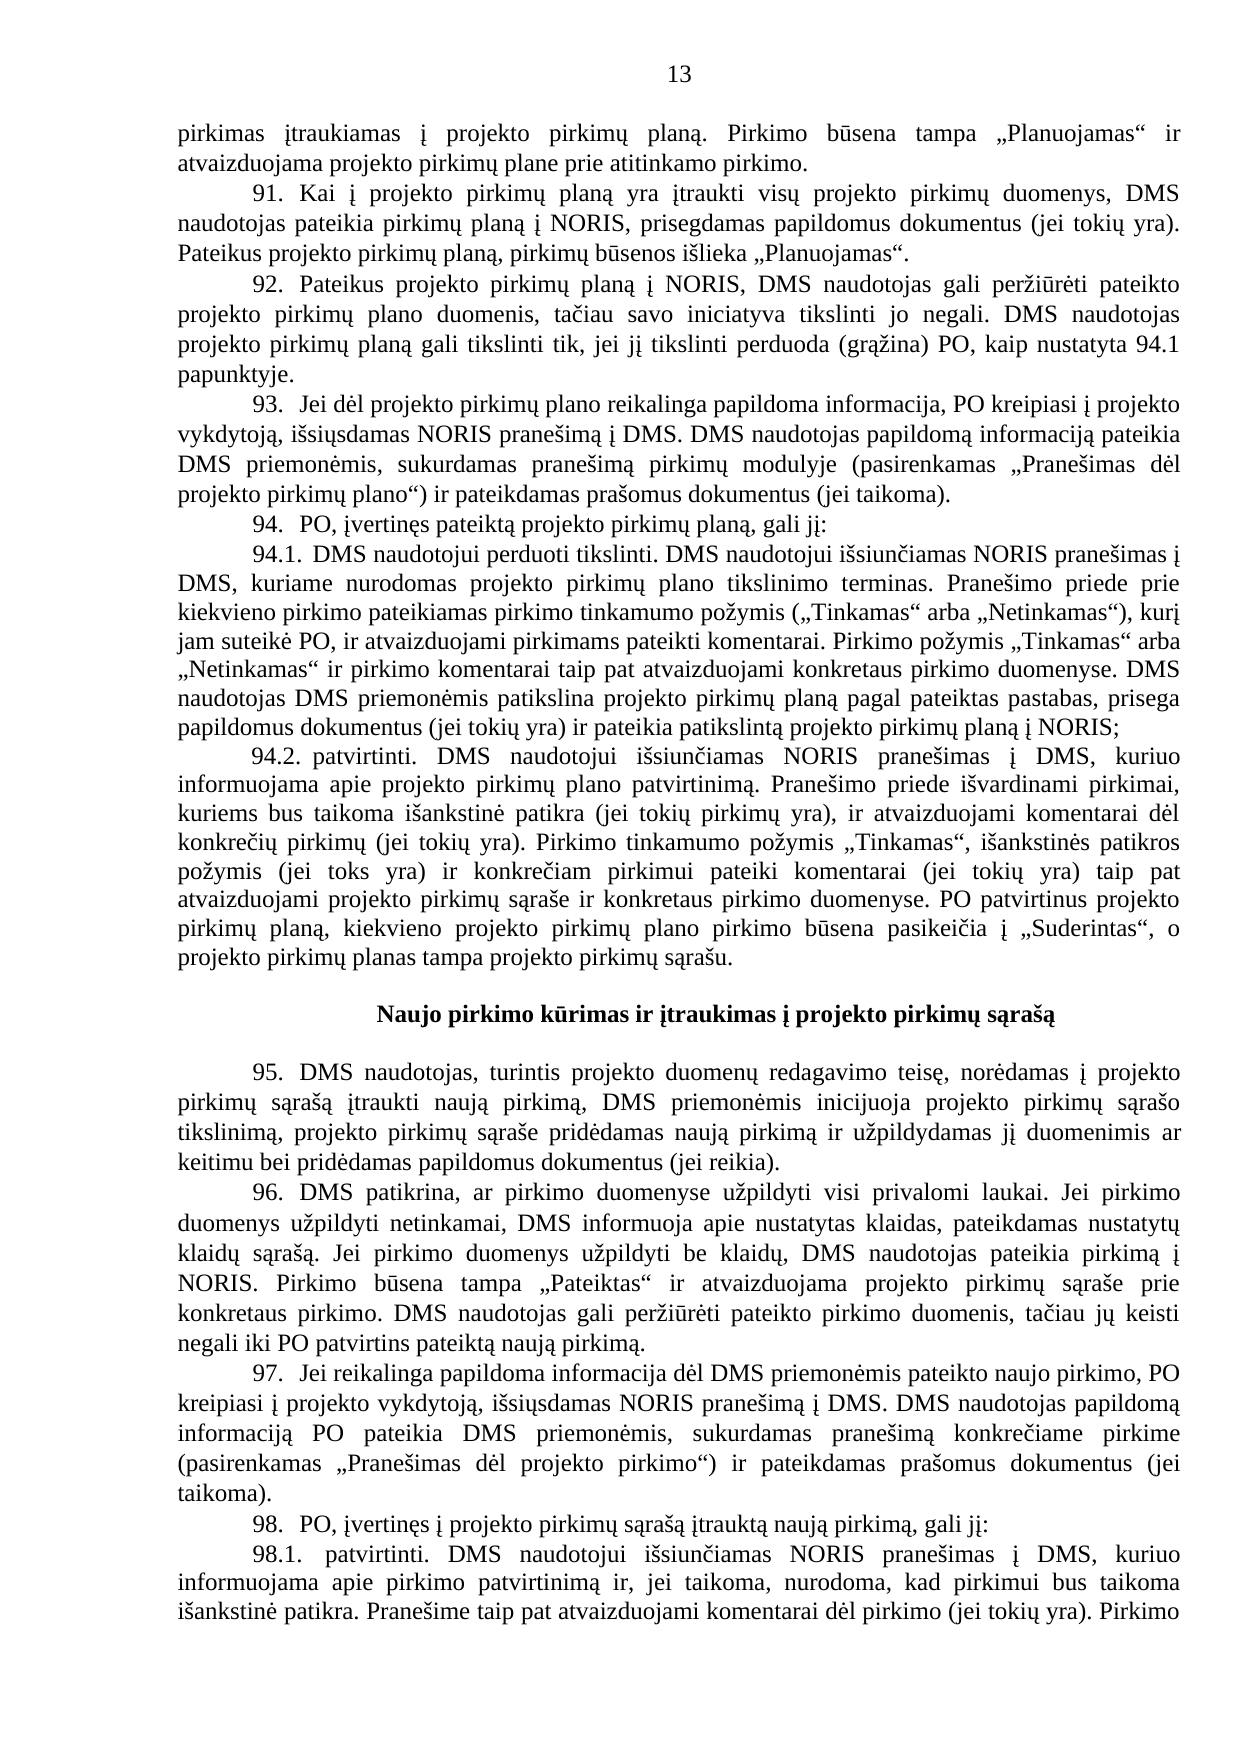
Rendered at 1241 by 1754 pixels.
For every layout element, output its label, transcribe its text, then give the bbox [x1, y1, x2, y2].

text 94. PO, įvertinęs pateiktą projekto pirkimų planą, gali jį: [177, 509, 1181, 538]
text 91. Kai į projekto pirkimų planą yra įtraukti visų projekto pirkimų duomenys, DMS naudotojas pateikia pirkimų planą į NORIS, prisegdamas papildomus dokumentus (jei tokių yra). Pateikus projekto pirkimų planą, pirkimų būsenos išlieka „Planuojamas“. [177, 178, 1181, 267]
text 95. DMS naudotojas, turintis projekto duomenų redagavimo teisę, norėdamas į projekto pirkimų sąrašą įtraukti naują pirkimą, DMS priemonėmis inicijuoja projekto pirkimų sąrašo tikslinimą, projekto pirkimų sąraše pridėdamas naują pirkimą ir užpildydamas jį duomenimis ar keitimu bei pridėdamas papildomus dokumentus (jei reikia). [177, 1057, 1181, 1176]
text 96. DMS patikrina, ar pirkimo duomenyse užpildyti visi privalomi laukai. Jei pirkimo duomenys užpildyti netinkamai, DMS informuoja apie nustatytas klaidas, pateikdamas nustatytų klaidų sąrašą. Jei pirkimo duomenys užpildyti be klaidų, DMS naudotojas pateikia pirkimą į NORIS. Pirkimo būsena tampa „Pateiktas“ ir atvaizduojama projekto pirkimų sąraše prie konkretaus pirkimo. DMS naudotojas gali peržiūrėti pateikto pirkimo duomenis, tačiau jų keisti negali iki PO patvirtins pateiktą naują pirkimą. [177, 1177, 1181, 1357]
text 92. Pateikus projekto pirkimų planą į NORIS, DMS naudotojas gali peržiūrėti pateikto projekto pirkimų plano duomenis, tačiau savo iniciatyva tikslinti jo negali. DMS naudotojas projekto pirkimų planą gali tikslinti tik, jei jį tikslinti perduoda (grąžina) PO, kaip nustatyta 94.1 papunktyje. [177, 269, 1181, 388]
text 97. Jei reikalinga papildoma informacija dėl DMS priemonėmis pateikto naujo pirkimo, PO kreipiasi į projekto vykdytoją, išsiųsdamas NORIS pranešimą į DMS. DMS naudotojas papildomą informaciją PO pateikia DMS priemonėmis, sukurdamas pranešimą konkrečiame pirkime (pasirenkamas „Pranešimas dėl projekto pirkimo“) ir pateikdamas prašomus dokumentus (jei taikoma). [177, 1358, 1181, 1507]
text 98.1. patvirtinti. DMS naudotojui išsiunčiamas NORIS pranešimas į DMS, kuriuo informuojama apie pirkimo patvirtinimą ir, jei taikoma, nurodoma, kad pirkimui bus taikoma išankstinė patikra. Pranešime taip pat atvaizduojami komentarai dėl pirkimo (jei tokių yra). Pirkimo [177, 1539, 1181, 1625]
text 94.2. patvirtinti. DMS naudotojui išsiunčiamas NORIS pranešimas į DMS, kuriuo informuojama apie projekto pirkimų plano patvirtinimą. Pranešimo priede išvardinami pirkimai, kuriems bus taikoma išankstinė patikra (jei tokių pirkimų yra), ir atvaizduojami komentarai dėl konkrečių pirkimų (jei tokių yra). Pirkimo tinkamumo požymis „Tinkamas“, išankstinės patikros požymis (jei toks yra) ir konkrečiam pirkimui pateiki komentarai (jei tokių yra) taip pat atvaizduojami projekto pirkimų sąraše ir konkretaus pirkimo duomenyse. PO patvirtinus projekto pirkimų planą, kiekvieno projekto pirkimų plano pirkimo būsena pasikeičia į „Suderintas“, o projekto pirkimų planas tampa projekto pirkimų sąrašu. [177, 741, 1181, 971]
text 98. PO, įvertinęs į projekto pirkimų sąrašą įtrauktą naują pirkimą, gali jį: [177, 1509, 1181, 1537]
text Naujo pirkimo kūrimas ir įtraukimas į projekto pirkimų sąrašą [251, 999, 1181, 1028]
text 93. Jei dėl projekto pirkimų plano reikalinga papildoma informacija, PO kreipiasi į projekto vykdytoją, išsiųsdamas NORIS pranešimą į DMS. DMS naudotojas papildomą informaciją pateikia DMS priemonėmis, sukurdamas pranešimą pirkimų modulyje (pasirenkamas „Pranešimas dėl projekto pirkimų plano“) ir pateikdamas prašomus dokumentus (jei taikoma). [177, 389, 1181, 508]
text pirkimas įtraukiamas į projekto pirkimų planą. Pirkimo būsena tampa „Planuojamas“ ir atvaizduojama projekto pirkimų plane prie atitinkamo pirkimo. [177, 118, 1181, 177]
text 94.1. DMS naudotojui perduoti tikslinti. DMS naudotojui išsiunčiamas NORIS pranešimas į DMS, kuriame nurodomas projekto pirkimų plano tikslinimo terminas. Pranešimo priede prie kiekvieno pirkimo pateikiamas pirkimo tinkamumo požymis („Tinkamas“ arba „Netinkamas“), kurį jam suteikė PO, ir atvaizduojami pirkimams pateikti komentarai. Pirkimo požymis „Tinkamas“ arba „Netinkamas“ ir pirkimo komentarai taip pat atvaizduojami konkretaus pirkimo duomenyse. DMS naudotojas DMS priemonėmis patikslina projekto pirkimų planą pagal pateiktas pastabas, prisega papildomus dokumentus (jei tokių yra) ir pateikia patikslintą projekto pirkimų planą į NORIS; [177, 539, 1181, 741]
